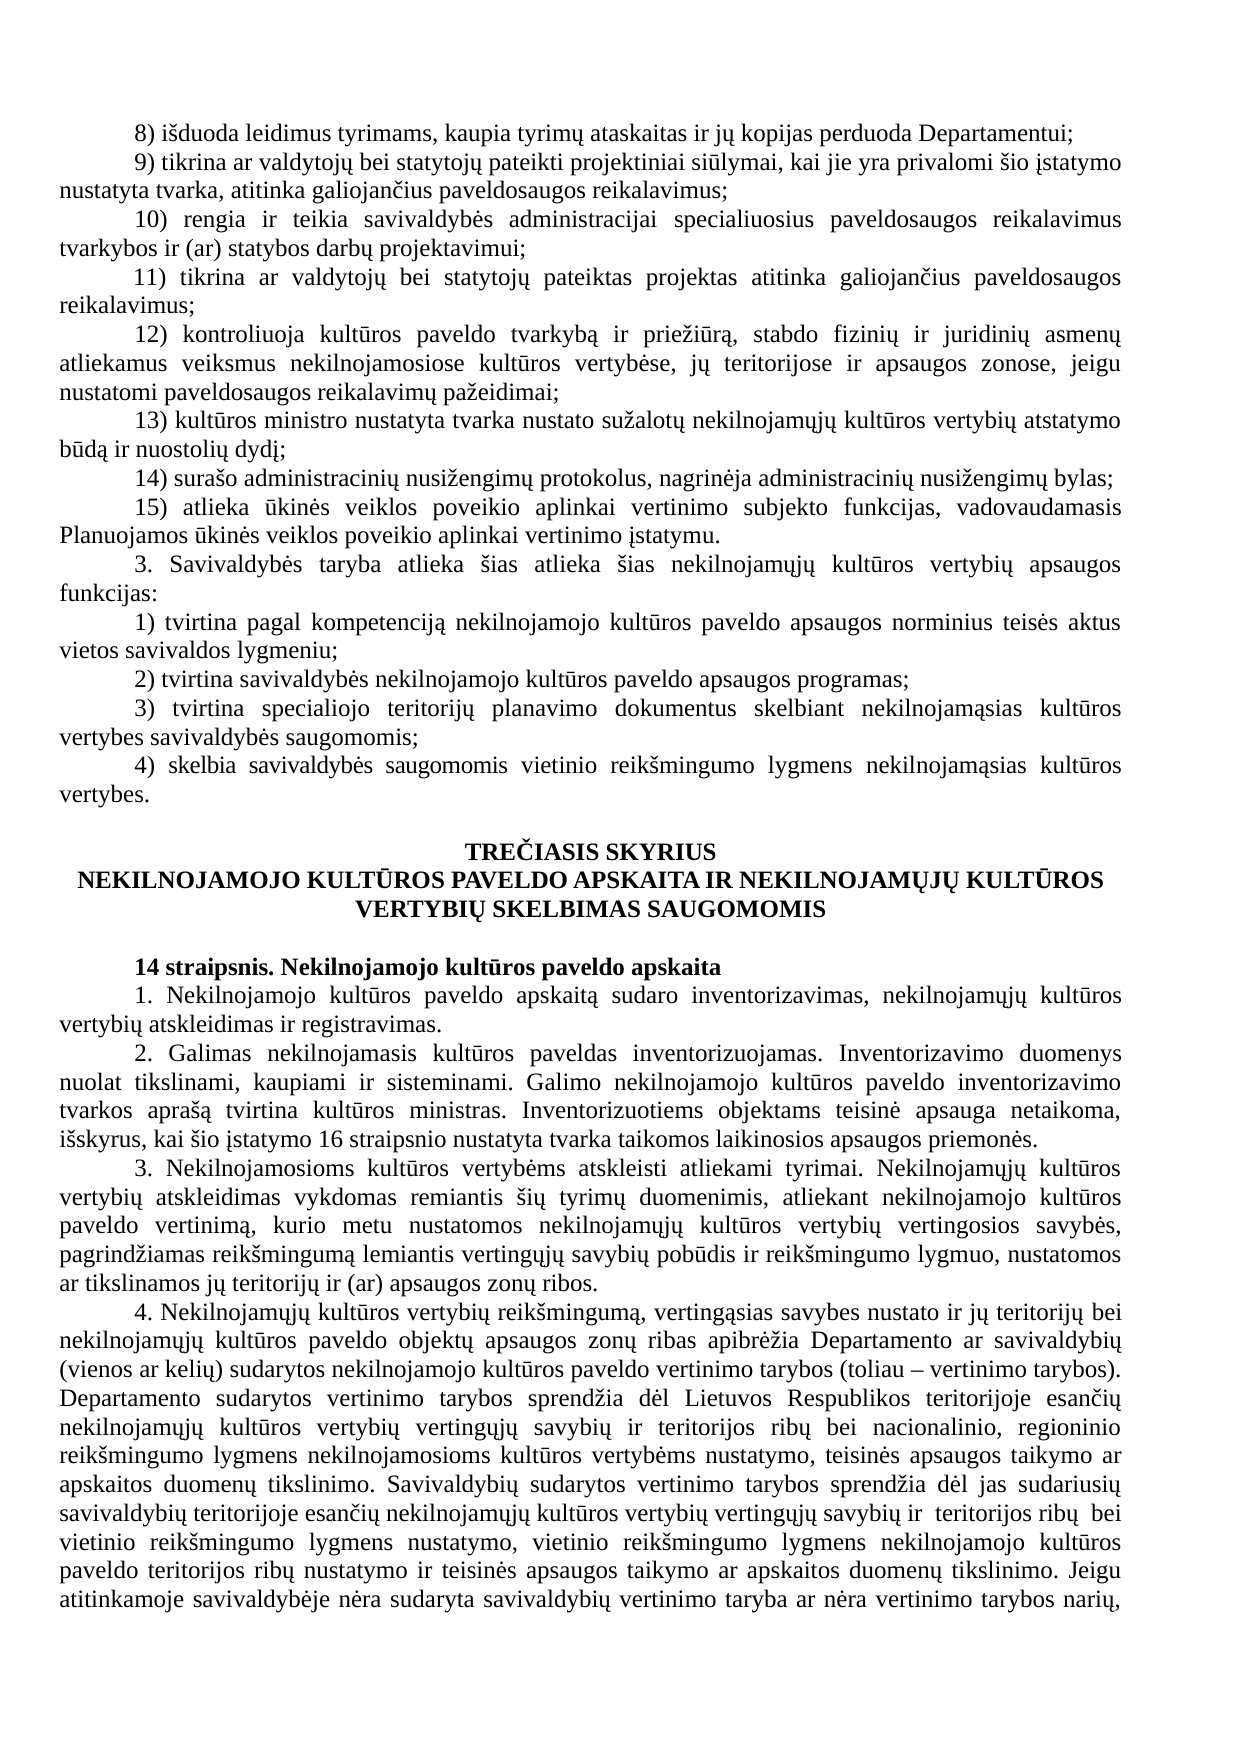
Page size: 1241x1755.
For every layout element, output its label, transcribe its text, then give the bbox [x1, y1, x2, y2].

text 3) tvirtina specialiojo teritorijų planavimo dokumentus skelbiant nekilnojamąsias kultūros vertybes savivaldybės saugomomis; [59, 693, 1122, 751]
text 2) tvirtina savivaldybės nekilnojamojo kultūros paveldo apsaugos programas; [59, 664, 1122, 693]
text 11) tikrina ar valdytojų bei statytojų pateiktas projektas atitinka galiojančius paveldosaugos reikalavimus; [59, 262, 1122, 319]
text 14) surašo administracinių nusižengimų protokolus, nagrinėja administracinių nusižengimų bylas; [59, 463, 1122, 492]
text 12) kontroliuoja kultūros paveldo tvarkybą ir priežiūrą, stabdo fizinių ir juridinių asmenų atliekamus veiksmus nekilnojamosiose kultūros vertybėse, jų teritorijose ir apsaugos zonose, jeigu nustatomi paveldosaugos reikalavimų pažeidimai; [59, 319, 1122, 406]
text 1. Nekilnojamojo kultūros paveldo apskaitą sudaro inventorizavimas, nekilnojamųjų kultūros vertybių atskleidimas ir registravimas. [59, 981, 1122, 1038]
text 13) kultūros ministro nustatyta tvarka nustato sužalotų nekilnojamųjų kultūros vertybių atstatymo būdą ir nuostolių dydį; [59, 406, 1122, 463]
text 3. Savivaldybės taryba atlieka šias atlieka šias nekilnojamųjų kultūros vertybių apsaugos funkcijas: [59, 549, 1122, 607]
text TREČIASIS SKYRIUS [59, 837, 1122, 866]
text 4) skelbia savivaldybės saugomomis vietinio reikšmingumo lygmens nekilnojamąsias kultūros vertybes. [59, 751, 1122, 808]
text 2. Galimas nekilnojamasis kultūros paveldas inventorizuojamas. Inventorizavimo duomenys nuolat tikslinami, kaupiami ir sisteminami. Galimo nekilnojamojo kultūros paveldo inventorizavimo tvarkos aprašą tvirtina kultūros ministras. Inventorizuotiems objektams teisinė apsauga netaikoma, išskyrus, kai šio įstatymo 16 straipsnio nustatyta tvarka taikomos laikinosios apsaugos priemonės. [59, 1038, 1122, 1153]
subtitle 14 straipsnis. Nekilnojamojo kultūros paveldo apskaita [134, 952, 1122, 981]
text 10) rengia ir teikia savivaldybės administracijai specialiuosius paveldosaugos reikalavimus tvarkybos ir (ar) statybos darbų projektavimui; [59, 204, 1122, 262]
text 3. Nekilnojamosioms kultūros vertybėms atskleisti atliekami tyrimai. Nekilnojamųjų kultūros vertybių atskleidimas vykdomas remiantis šių tyrimų duomenimis, atliekant nekilnojamojo kultūros paveldo vertinimą, kurio metu nustatomos nekilnojamųjų kultūros vertybių vertingosios savybės, pagrindžiamas reikšmingumą lemiantis vertingųjų savybių pobūdis ir reikšmingumo lygmuo, nustatomos ar tikslinamos jų teritorijų ir (ar) apsaugos zonų ribos. [59, 1153, 1122, 1297]
text 15) atlieka ūkinės veiklos poveikio aplinkai vertinimo subjekto funkcijas, vadovaudamasis Planuojamos ūkinės veiklos poveikio aplinkai vertinimo įstatymu. [59, 492, 1122, 549]
text 8) išduoda leidimus tyrimams, kaupia tyrimų ataskaitas ir jų kopijas perduoda Departamentui; [59, 118, 1122, 147]
text 9) tikrina ar valdytojų bei statytojų pateikti projektiniai siūlymai, kai jie yra privalomi šio įstatymo nustatyta tvarka, atitinka galiojančius paveldosaugos reikalavimus; [59, 147, 1122, 204]
text 4. Nekilnojamųjų kultūros vertybių reikšmingumą, vertingąsias savybes nustato ir jų teritorijų bei nekilnojamųjų kultūros paveldo objektų apsaugos zonų ribas apibrėžia Departamento ar savivaldybių (vienos ar kelių) sudarytos nekilnojamojo kultūros paveldo vertinimo tarybos (toliau – vertinimo tarybos). Departamento sudarytos vertinimo tarybos sprendžia dėl Lietuvos Respublikos teritorijoje esančių nekilnojamųjų kultūros vertybių vertingųjų savybių ir teritorijos ribų bei nacionalinio, regioninio reikšmingumo lygmens nekilnojamosioms kultūros vertybėms nustatymo, teisinės apsaugos taikymo ar apskaitos duomenų tikslinimo. Savivaldybių sudarytos vertinimo tarybos sprendžia dėl jas sudariusių savivaldybių teritorijoje esančių nekilnojamųjų kultūros vertybių vertingųjų savybių ir teritorijos ribų bei vietinio reikšmingumo lygmens nustatymo, vietinio reikšmingumo lygmens nekilnojamojo kultūros paveldo teritorijos ribų nustatymo ir teisinės apsaugos taikymo ar apskaitos duomenų tikslinimo. Jeigu atitinkamoje savivaldybėje nėra sudaryta savivaldybių vertinimo taryba ar nėra vertinimo tarybos narių, [59, 1297, 1122, 1613]
text 1) tvirtina pagal kompetenciją nekilnojamojo kultūros paveldo apsaugos norminius teisės aktus vietos savivaldos lygmeniu; [59, 607, 1122, 664]
text NEKILNOJAMOJO KULTŪROS PAVELDO APSKAITA IR NEKILNOJAMŲJŲ KULTŪROS VERTYBIŲ SKELBIMAS SAUGOMOMIS [59, 866, 1122, 923]
